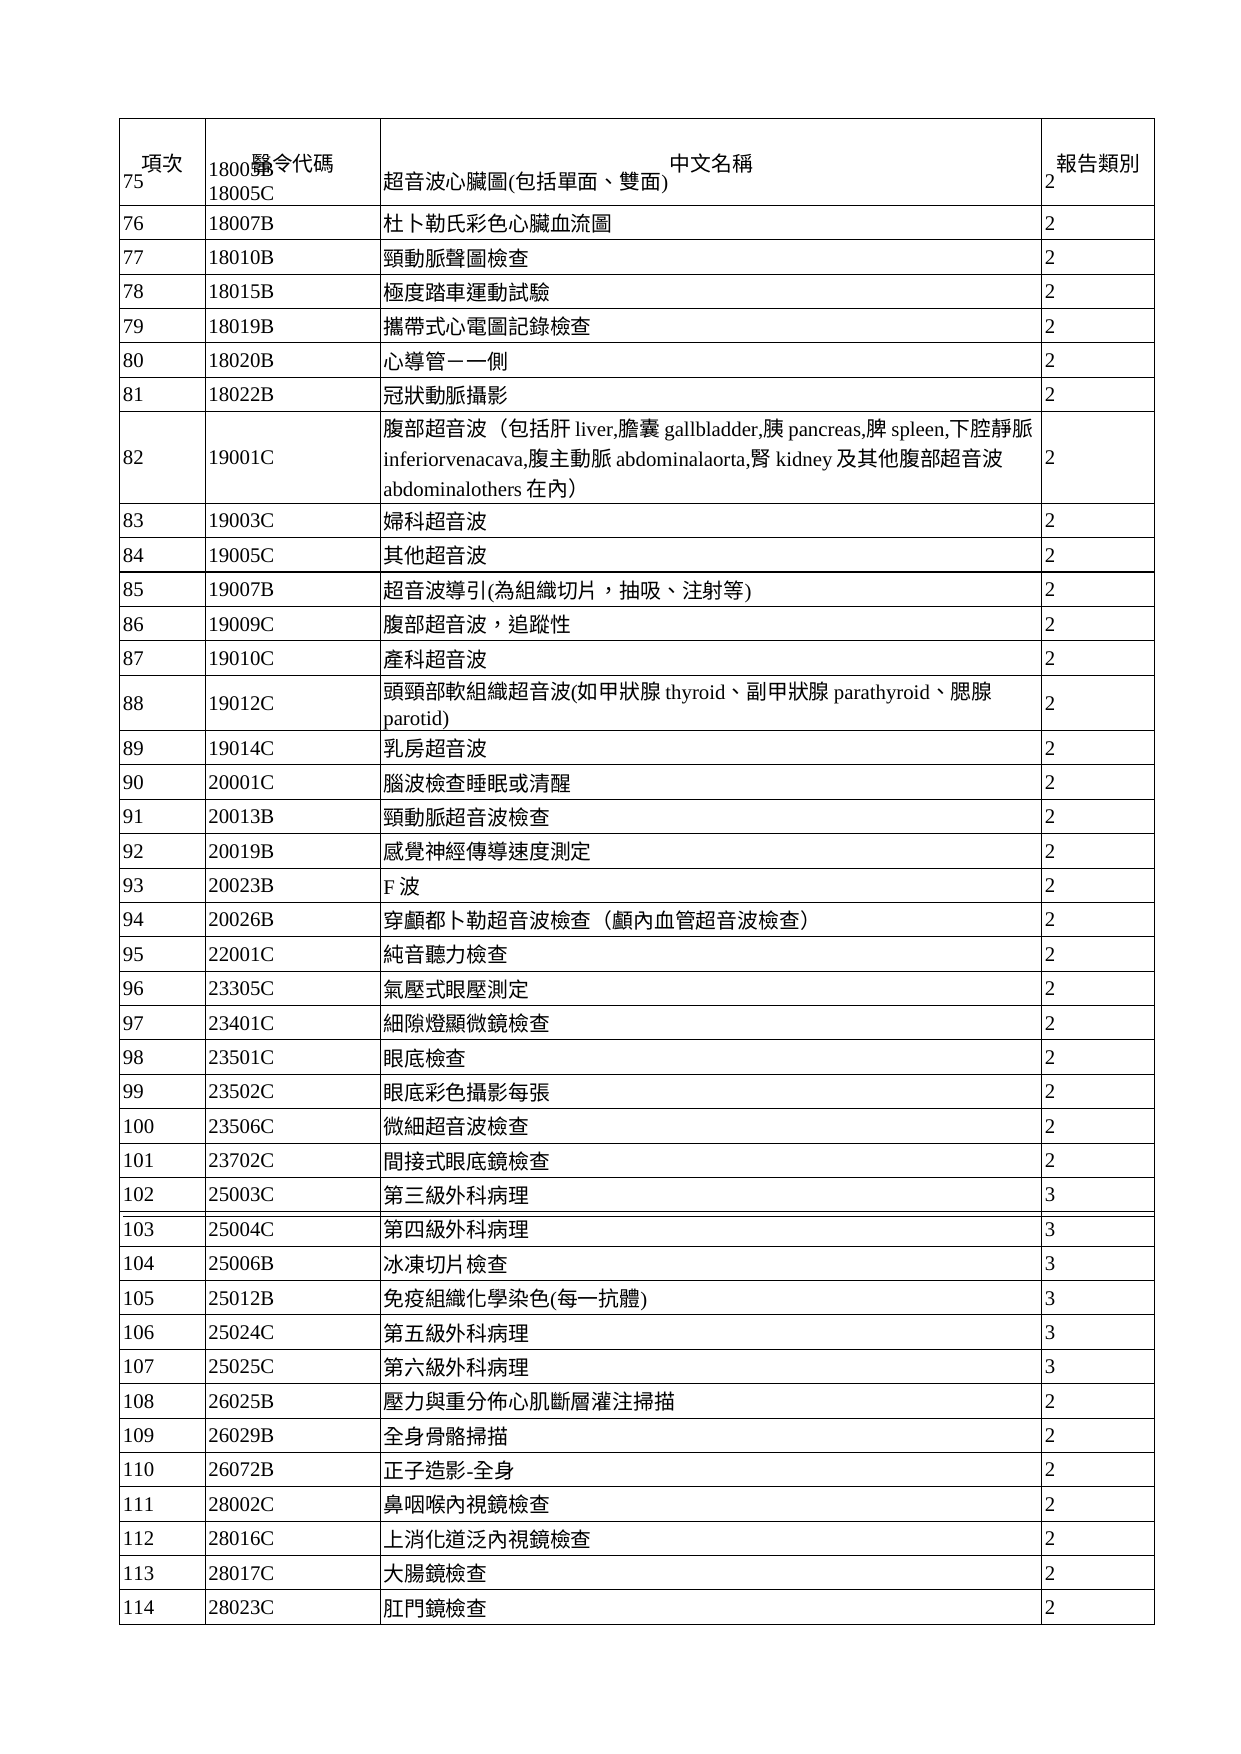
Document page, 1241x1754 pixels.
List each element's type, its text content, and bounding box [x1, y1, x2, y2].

table_cell [1155, 1383, 1240, 1417]
table_cell 23502C [206, 1075, 380, 1108]
table_cell 28023C [206, 1590, 380, 1624]
table_cell [1155, 1555, 1240, 1589]
table_cell 2 [1042, 937, 1154, 971]
table_cell 19003C [206, 504, 380, 537]
table_cell 78 [120, 275, 205, 308]
table_cell 101 [120, 1144, 205, 1177]
table_cell 2 [1042, 309, 1154, 342]
table_cell 22001C [206, 937, 380, 971]
table_cell 3 [1042, 1247, 1154, 1280]
table_cell 氣壓式眼壓測定 [381, 972, 1041, 1005]
table_cell [1155, 1486, 1240, 1521]
table_cell 2 [1042, 972, 1154, 1005]
table_cell 3 [1042, 1315, 1154, 1349]
table_cell 25012B [206, 1281, 380, 1314]
table_cell 20019B [206, 834, 380, 867]
table_cell 86 [120, 607, 205, 640]
table_cell 大腸鏡檢查 [381, 1556, 1041, 1589]
table_cell [1155, 1452, 1240, 1486]
table_header [381, 119, 1041, 156]
table_cell 106 [120, 1315, 205, 1349]
table_cell 79 [120, 309, 205, 342]
table_cell 杜卜勒氏彩色心臟血流圖 [381, 206, 1041, 239]
table_cell 18020B [206, 343, 380, 377]
table_cell 2 [1042, 1075, 1154, 1108]
table_cell 攜帶式心電圖記錄檢查 [381, 309, 1041, 342]
table_cell 鼻咽喉內視鏡檢查 [381, 1487, 1041, 1521]
table_cell 23401C [206, 1006, 380, 1039]
table_cell 26072B [206, 1453, 380, 1486]
table_cell 2 [1042, 240, 1154, 273]
table_cell 88 [120, 676, 205, 730]
table_cell 100 [120, 1109, 205, 1142]
table_cell 2 [1042, 1522, 1154, 1555]
table_cell [1155, 1246, 1240, 1280]
table_cell 82 [120, 412, 205, 503]
table_cell [1155, 1177, 1240, 1211]
table_cell 2 [1042, 676, 1154, 730]
table_cell 2 [1042, 1384, 1154, 1417]
table_cell 2 [1042, 1040, 1154, 1074]
table_cell [1155, 675, 1240, 730]
table_cell 92 [120, 834, 205, 867]
table_cell [1042, 1212, 1154, 1216]
table_cell [1155, 503, 1240, 537]
table_cell 28016C [206, 1522, 380, 1555]
table_cell 18010B [206, 240, 380, 273]
table_cell 2 [1042, 206, 1154, 239]
table_cell 19012C [206, 676, 380, 730]
table_cell 3 [1042, 1217, 1154, 1246]
table_header [1042, 119, 1154, 156]
table_cell [1155, 971, 1240, 1005]
table_cell 腹部超音波，追蹤性 [381, 607, 1041, 640]
table_cell [1155, 1211, 1240, 1246]
table_cell 105 [120, 1281, 205, 1314]
table_cell [1155, 1349, 1240, 1383]
table_cell 18005B 18005C [206, 156, 380, 205]
table_header [206, 119, 380, 156]
table_cell 19009C [206, 607, 380, 640]
table_cell 頸動脈超音波檢查 [381, 800, 1041, 833]
table_cell 2 [1042, 765, 1154, 799]
table_cell 18007B [206, 206, 380, 239]
table_cell 20001C [206, 765, 380, 799]
table_cell 2 [1042, 275, 1154, 308]
table_cell 19001C [206, 412, 380, 503]
table_cell [1155, 730, 1240, 764]
table_cell 2 [1042, 343, 1154, 377]
table_cell 87 [120, 641, 205, 674]
table_cell 83 [120, 504, 205, 537]
table_cell 25025C [206, 1350, 380, 1383]
table_cell [1155, 1143, 1240, 1177]
table_cell 80 [120, 343, 205, 377]
table_cell 23305C [206, 972, 380, 1005]
table_cell [1155, 571, 1240, 606]
table_cell [1155, 239, 1240, 273]
table_cell 90 [120, 765, 205, 799]
table_cell 感覺神經傳導速度測定 [381, 834, 1041, 867]
table_cell 2 [1042, 1453, 1154, 1486]
table_cell 19007B [206, 573, 380, 606]
table_cell [1155, 936, 1240, 971]
table_cell 3 [1042, 1281, 1154, 1314]
table_cell 肛門鏡檢查 [381, 1590, 1041, 1624]
table_cell [1155, 902, 1240, 936]
table_cell 18015B [206, 275, 380, 308]
table_cell 25006B [206, 1247, 380, 1280]
table_cell 腦波檢查睡眠或清醒 [381, 765, 1041, 799]
table_cell 110 [120, 1453, 205, 1486]
table_cell [1155, 308, 1240, 342]
table_cell 冠狀動脈攝影 [381, 378, 1041, 411]
table_cell 23506C [206, 1109, 380, 1142]
table_cell 婦科超音波 [381, 504, 1041, 537]
table_cell 23702C [206, 1144, 380, 1177]
table_cell [1155, 799, 1240, 833]
table_cell 104 [120, 1247, 205, 1280]
table_cell 103 [120, 1212, 205, 1246]
table_cell 95 [120, 937, 205, 971]
table_cell 壓力與重分佈心肌斷層灌注掃描 [381, 1384, 1041, 1417]
table_cell [1155, 833, 1240, 867]
table_cell 第三級外科病理 [381, 1178, 1041, 1211]
table_cell 全身骨骼掃描 [381, 1419, 1041, 1452]
table_cell 3 [1042, 1178, 1154, 1211]
table_cell [1155, 537, 1240, 571]
table_cell 113 [120, 1556, 205, 1589]
table_cell 75 [120, 156, 205, 205]
table_cell 114 [120, 1590, 205, 1624]
table_cell [1155, 1589, 1240, 1624]
table_cell 28002C [206, 1487, 380, 1521]
table_cell F波 [381, 869, 1041, 902]
table_cell [1155, 1039, 1240, 1074]
table_cell 2 [1042, 1144, 1154, 1177]
table_cell 乳房超音波 [381, 731, 1041, 764]
table_cell 其他超音波 [381, 538, 1041, 571]
table_cell 19005C [206, 538, 380, 571]
table_cell 第六級外科病理 [381, 1350, 1041, 1383]
table_cell 94 [120, 903, 205, 936]
table_cell 冰凍切片檢查 [381, 1247, 1041, 1280]
table_cell 2 [1042, 903, 1154, 936]
table_cell 20013B [206, 800, 380, 833]
table_cell [1155, 1314, 1240, 1349]
table_cell 上消化道泛內視鏡檢查 [381, 1522, 1041, 1555]
table_cell 間接式眼底鏡檢查 [381, 1144, 1041, 1177]
table_cell 超音波導引(為組織切片，抽吸、注射等) [381, 573, 1041, 606]
table_cell 2 [1042, 504, 1154, 537]
table_cell [1155, 1418, 1240, 1452]
table_cell 25024C [206, 1315, 380, 1349]
table_cell 111 [120, 1487, 205, 1521]
table_cell 99 [120, 1075, 205, 1108]
table_cell [1155, 1005, 1240, 1039]
table_cell 穿顱都卜勒超音波檢查（顱內血管超音波檢查） [381, 903, 1041, 936]
table_cell 89 [120, 731, 205, 764]
table_cell 28017C [206, 1556, 380, 1589]
table_cell 2 [1042, 412, 1154, 503]
table_cell 85 [120, 573, 205, 606]
table_cell 102 [120, 1178, 205, 1211]
table_cell [381, 1212, 1041, 1216]
table_cell 19010C [206, 641, 380, 674]
table_cell 2 [1042, 1556, 1154, 1589]
table_cell 76 [120, 206, 205, 239]
table_cell [1155, 274, 1240, 308]
table_cell 2 [1042, 834, 1154, 867]
table_cell 2 [1042, 1006, 1154, 1039]
table_cell 第五級外科病理 [381, 1315, 1041, 1349]
table_cell 23501C [206, 1040, 380, 1074]
table_cell 2 [1042, 1109, 1154, 1142]
table_cell 2 [1042, 641, 1154, 674]
table_cell 2 [1042, 800, 1154, 833]
table_cell 2 [1042, 607, 1154, 640]
table_cell 極度踏車運動試驗 [381, 275, 1041, 308]
table_cell 腹部超音波（包括肝liver,膽囊gallbladder,胰pancreas,脾spleen,下腔靜脈inferiorvenacava,腹主動脈abdominalaorta,腎kidney及其他腹部超音波abdominalothers在內） [381, 412, 1041, 503]
table_cell 2 [1042, 1487, 1154, 1521]
table_cell 25003C [206, 1178, 380, 1211]
table_cell [1155, 1521, 1240, 1555]
table_cell 2 [1042, 731, 1154, 764]
table_cell 98 [120, 1040, 205, 1074]
table_cell 眼底彩色攝影每張 [381, 1075, 1041, 1108]
table_cell 109 [120, 1419, 205, 1452]
table_cell 81 [120, 378, 205, 411]
table_cell 96 [120, 972, 205, 1005]
table_cell 2 [1042, 1590, 1154, 1624]
table_cell [1155, 1108, 1240, 1142]
table_cell [1155, 411, 1240, 503]
table_cell 眼底檢查 [381, 1040, 1041, 1074]
table_cell 108 [120, 1384, 205, 1417]
table_cell 97 [120, 1006, 205, 1039]
table_cell [1155, 764, 1240, 799]
table_cell 微細超音波檢查 [381, 1109, 1041, 1142]
table_cell 18022B [206, 378, 380, 411]
table_cell 77 [120, 240, 205, 273]
table_cell [1155, 156, 1240, 205]
table_cell 84 [120, 538, 205, 571]
table_cell 112 [120, 1522, 205, 1555]
table_cell 2 [1042, 1419, 1154, 1452]
table_cell 2 [1042, 538, 1154, 571]
table_cell 細隙燈顯微鏡檢查 [381, 1006, 1041, 1039]
table_cell 純音聽力檢查 [381, 937, 1041, 971]
table_cell [1155, 1280, 1240, 1314]
table_cell 第四級外科病理 [381, 1217, 1041, 1246]
table_cell 2 [1042, 378, 1154, 411]
table_cell 2 [1042, 573, 1154, 606]
table_cell 頸動脈聲圖檢查 [381, 240, 1041, 273]
table_cell 2 [1042, 869, 1154, 902]
table_cell 19014C [206, 731, 380, 764]
table_header [1155, 118, 1240, 156]
table_cell 2 [1042, 156, 1154, 205]
table_cell 心導管－一側 [381, 343, 1041, 377]
table_cell 18019B [206, 309, 380, 342]
table_cell 20026B [206, 903, 380, 936]
table_cell 頭頸部軟組織超音波(如甲狀腺thyroid、副甲狀腺parathyroid、腮腺parotid) [381, 676, 1041, 730]
table_cell 91 [120, 800, 205, 833]
table_cell 93 [120, 869, 205, 902]
table_cell 超音波心臟圖(包括單面、雙面) [381, 156, 1041, 205]
table_cell [206, 1212, 380, 1216]
table_cell [1155, 868, 1240, 902]
table_cell [1155, 205, 1240, 239]
table_cell 正子造影-全身 [381, 1453, 1041, 1486]
table_cell [1155, 342, 1240, 377]
table_cell 25004C [206, 1217, 380, 1246]
table_header [120, 119, 205, 156]
table_cell 20023B [206, 869, 380, 902]
table_cell 產科超音波 [381, 641, 1041, 674]
table_cell 3 [1042, 1350, 1154, 1383]
table_cell [1155, 1074, 1240, 1108]
table_cell 免疫組織化學染色(每一抗體) [381, 1281, 1041, 1314]
table_cell [1155, 606, 1240, 640]
table_cell [1155, 640, 1240, 674]
table_cell 26025B [206, 1384, 380, 1417]
table_cell 26029B [206, 1419, 380, 1452]
table_cell [1155, 377, 1240, 411]
table_cell 107 [120, 1350, 205, 1383]
